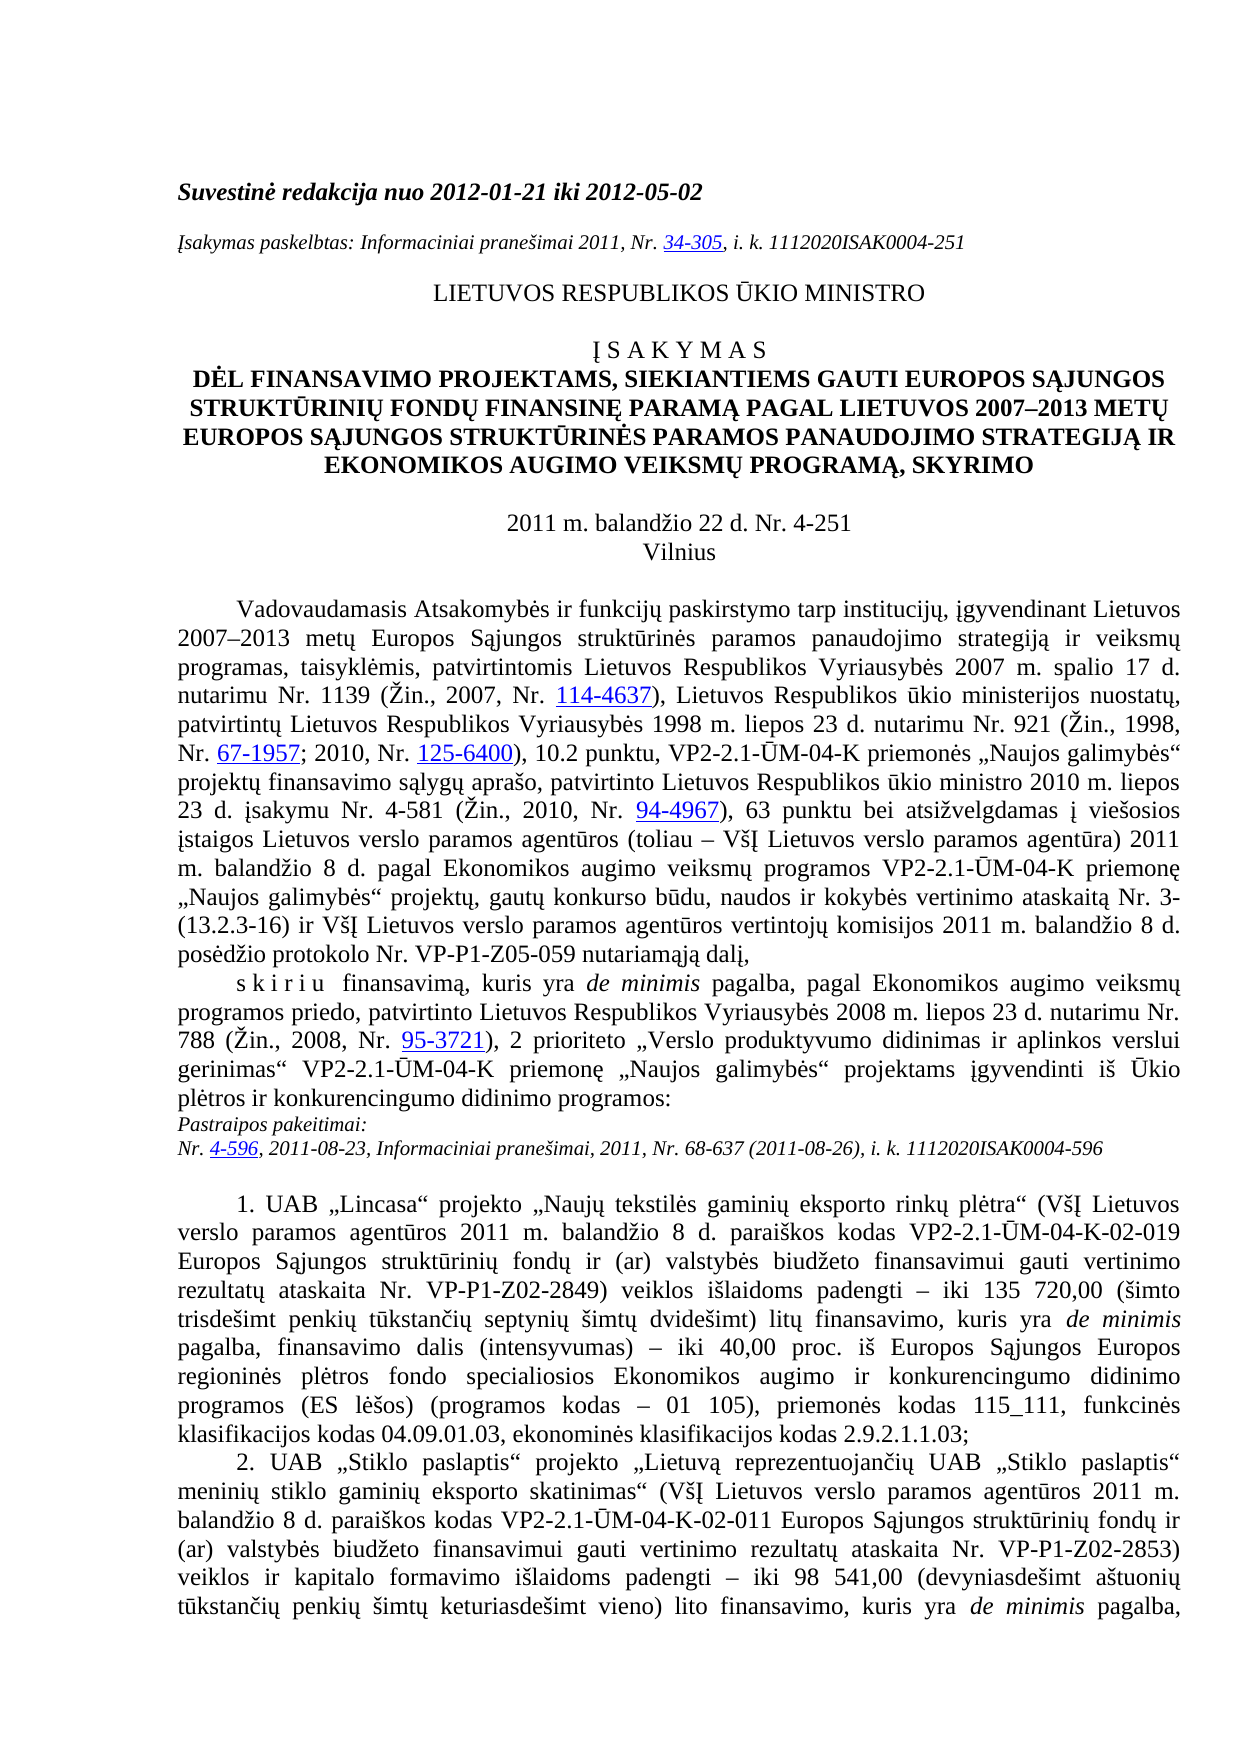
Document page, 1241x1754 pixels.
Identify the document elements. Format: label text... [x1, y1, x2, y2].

text Suvestinė redakcija nuo 2012-01-21 iki 2012-05-02 [177, 177, 1181, 206]
text 1. UAB „Lincasa“ projekto „Naujų tekstilės gaminių eksporto rinkų plėtra“ (VšĮ Lietuvos verslo paramos agentūros 2011 m. balandžio 8 d. paraiškos kodas VP2-2.1-ŪM-04-K-02-019 Europos Sąjungos struktūrinių fondų ir (ar) valstybės biudžeto finansavimui gauti vertinimo rezultatų ataskaita Nr. VP-P1-Z02-2849) veiklos išlaidoms padengti – iki 135 720,00 (šimto trisdešimt penkių tūkstančių septynių šimtų dvidešimt) litų finansavimo, kuris yra de minimis pagalba, finansavimo dalis (intensyvumas) – iki 40,00 proc. iš Europos Sąjungos Europos regioninės plėtros fondo specialiosios Ekonomikos augimo ir konkurencingumo didinimo programos (ES lėšos) (programos kodas – 01 105), priemonės kodas 115_111, funkcinės klasifikacijos kodas 04.09.01.03, ekonominės klasifikacijos kodas 2.9.2.1.1.03; [177, 1189, 1181, 1447]
text Pastraipos pakeitimai: [177, 1112, 1181, 1136]
text Vilnius [177, 537, 1181, 566]
text 2. UAB „Stiklo paslaptis“ projekto „Lietuvą reprezentuojančių UAB „Stiklo paslaptis“ meninių stiklo gaminių eksporto skatinimas“ (VšĮ Lietuvos verslo paramos agentūros 2011 m. balandžio 8 d. paraiškos kodas VP2-2.1-ŪM-04-K-02-011 Europos Sąjungos struktūrinių fondų ir (ar) valstybės biudžeto finansavimui gauti vertinimo rezultatų ataskaita Nr. VP-P1-Z02-2853) veiklos ir kapitalo formavimo išlaidoms padengti – iki 98 541,00 (devyniasdešimt aštuonių tūkstančių penkių šimtų keturiasdešimt vieno) lito finansavimo, kuris yra de minimis pagalba, [177, 1447, 1181, 1620]
text 2011 m. balandžio 22 d. Nr. 4-251 [177, 508, 1181, 537]
text Vadovaudamasis Atsakomybės ir funkcijų paskirstymo tarp institucijų, įgyvendinant Lietuvos 2007–2013 metų Europos Sąjungos struktūrinės paramos panaudojimo strategiją ir veiksmų programas, taisyklėmis, patvirtintomis Lietuvos Respublikos Vyriausybės 2007 m. spalio 17 d. nutarimu Nr. 1139 (Žin., 2007, Nr. 114-4637), Lietuvos Respublikos ūkio ministerijos nuostatų, patvirtintų Lietuvos Respublikos Vyriausybės 1998 m. liepos 23 d. nutarimu Nr. 921 (Žin., 1998, Nr. 67-1957; 2010, Nr. 125-6400), 10.2 punktu, VP2-2.1-ŪM-04-K priemonės „Naujos galimybės“ projektų finansavimo sąlygų aprašo, patvirtinto Lietuvos Respublikos ūkio ministro 2010 m. liepos 23 d. įsakymu Nr. 4-581 (Žin., 2010, Nr. 94-4967), 63 punktu bei atsižvelgdamas į viešosios įstaigos Lietuvos verslo paramos agentūros (toliau – VšĮ Lietuvos verslo paramos agentūra) 2011 m. balandžio 8 d. pagal Ekonomikos augimo veiksmų programos VP2-2.1-ŪM-04-K priemonę „Naujos galimybės“ projektų, gautų konkurso būdu, naudos ir kokybės vertinimo ataskaitą Nr. 3-(13.2.3-16) ir VšĮ Lietuvos verslo paramos agentūros vertintojų komisijos 2011 m. balandžio 8 d. posėdžio protokolo Nr. VP-P1-Z05-059 nutariamąją dalį, [177, 594, 1181, 968]
text Įsakymas paskelbtas: Informaciniai pranešimai 2011, Nr. 34-305, i. k. 1112020ISAK0004-251 [177, 230, 1181, 254]
text skiriu finansavimą, kuris yra de minimis pagalba, pagal Ekonomikos augimo veiksmų programos priedo, patvirtinto Lietuvos Respublikos Vyriausybės 2008 m. liepos 23 d. nutarimu Nr. 788 (Žin., 2008, Nr. 95-3721), 2 prioriteto „Verslo produktyvumo didinimas ir aplinkos verslui gerinimas“ VP2-2.1-ŪM-04-K priemonę „Naujos galimybės“ projektams įgyvendinti iš Ūkio plėtros ir konkurencingumo didinimo programos: [177, 968, 1181, 1112]
text Nr. 4-596, 2011-08-23, Informaciniai pranešimai, 2011, Nr. 68-637 (2011-08-26), i. k. 1112020ISAK0004-596 [177, 1136, 1181, 1160]
text ĮSAKYMAS [177, 336, 1181, 364]
text LIETUVOS RESPUBLIKOS ŪKIO MINISTRO [177, 278, 1181, 307]
text DĖL FINANSAVIMO PROJEKTAMS, SIEKIANTIEMS GAUTI EUROPOS SĄJUNGOS STRUKTŪRINIŲ FONDŲ FINANSINĘ PARAMĄ PAGAL LIETUVOS 2007–2013 METŲ EUROPOS SĄJUNGOS STRUKTŪRINĖS PARAMOS PANAUDOJIMO STRATEGIJĄ IR EKONOMIKOS AUGIMO VEIKSMŲ PROGRAMĄ, SKYRIMO [177, 364, 1181, 479]
